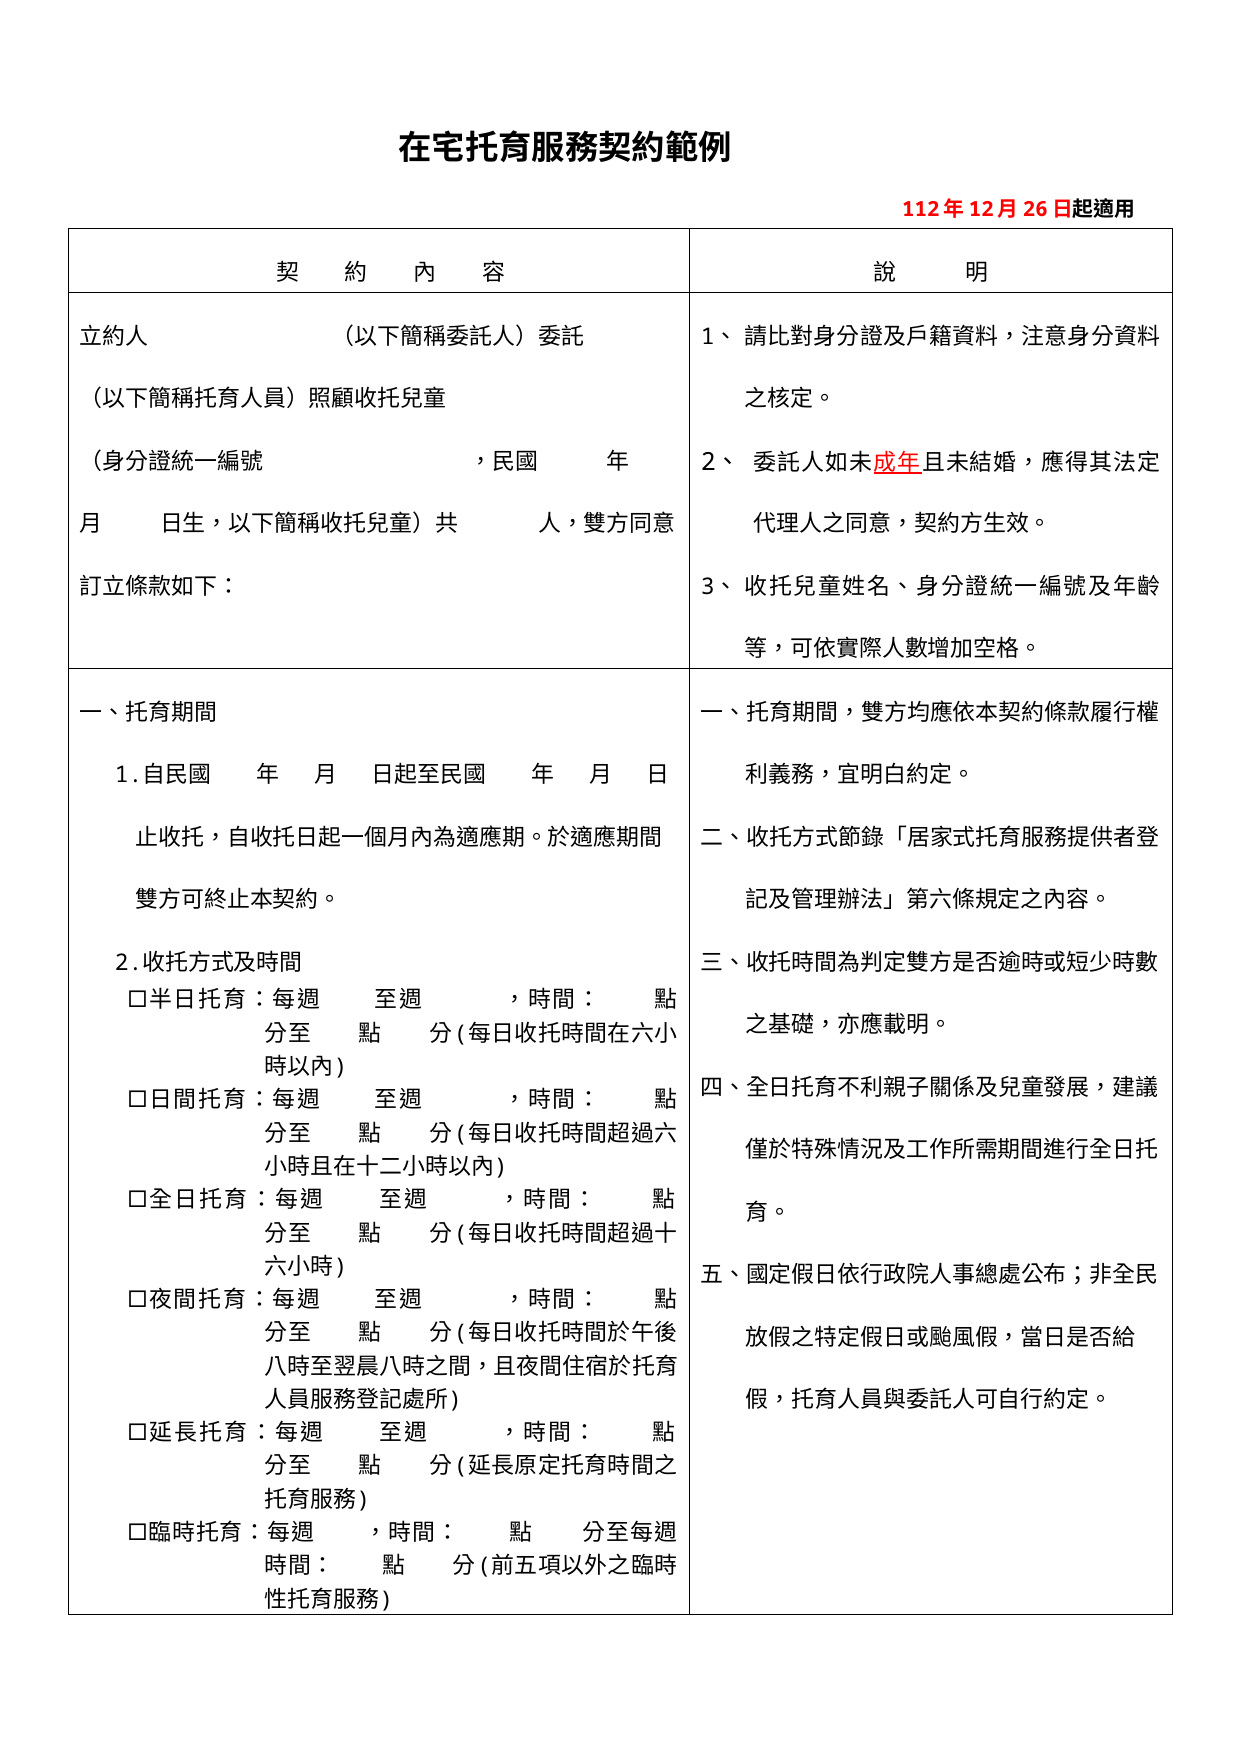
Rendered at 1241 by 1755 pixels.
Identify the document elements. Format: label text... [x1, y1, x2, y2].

table_cell 請比對身分證及戶籍資料，注意身分資料之核定。 委託人如未成年且未結婚，應得其法定代理人之同意，契約方生效。 收托兒童姓名、身分證統一編號及年齡等，可依實際人數增加空格。 [690, 293, 1172, 668]
table_cell 一、托育期間，雙方均應依本契約條款履行權利義務，宜明白約定。 二、收托方式節錄「居家式托育服務提供者登記及管理辦法」第六條規定之內容。 三、收托時間為判定雙方是否逾時或短少時數之基礎，亦應載明。 四、全日托育不利親子關係及兒童發展，建議僅於特殊情況及工作所需期間進行全日托育。 五、國定假日依行政院人事總處公布；非全民放假之特定假日或颱風假，當日是否給假，托育人員與委託人可自行約定。 [690, 669, 1172, 1614]
text 112年12月26日起適用 [0, 166, 1135, 228]
table_header 說 明 [690, 229, 1172, 292]
table_header 契 約 內 容 [69, 229, 689, 292]
text 在宅托育服務契約範例 [0, 103, 1135, 166]
table_cell 立約人 （以下簡稱委託人）委託 （以下簡稱托育人員）照顧收托兒童 （身分證統一編號 ，民國 年 月 日生，以下簡稱收托兒童）共 人，雙方同意訂立條款如下： [69, 293, 689, 668]
table_cell 一、托育期間 1.自民國 年 月 日起至民國 年 月 日止收托，自收托日起一個月內為適應期。於適應期間雙方可終止本契約。 2.收托方式及時間 半日托育：每週 至週 ，時間： 點 分至 點 分(每日收托時間在六小時以內) 日間托育：每週 至週 ，時間： 點 分至 點 分(每日收托時間超過六小時且在十二小時以內) 全日托育：每週 至週 ，時間： 點 分至 點 分(每日收托時間超過十六小時) 夜間托育：每週 至週 ，時間： 點 分至 點 分(每日收托時間於午後八時至翌晨八時之間，且夜間住宿於托育人員服務登記處所) 延長托育：每週 至週 ，時間： 點 分至 點 分(延長原定托育時間之托育服務) 臨時托育：每週 ，時間： 點 分至每週 時間： 點 分(前五項以外之臨時性托育服務) [69, 669, 689, 1614]
